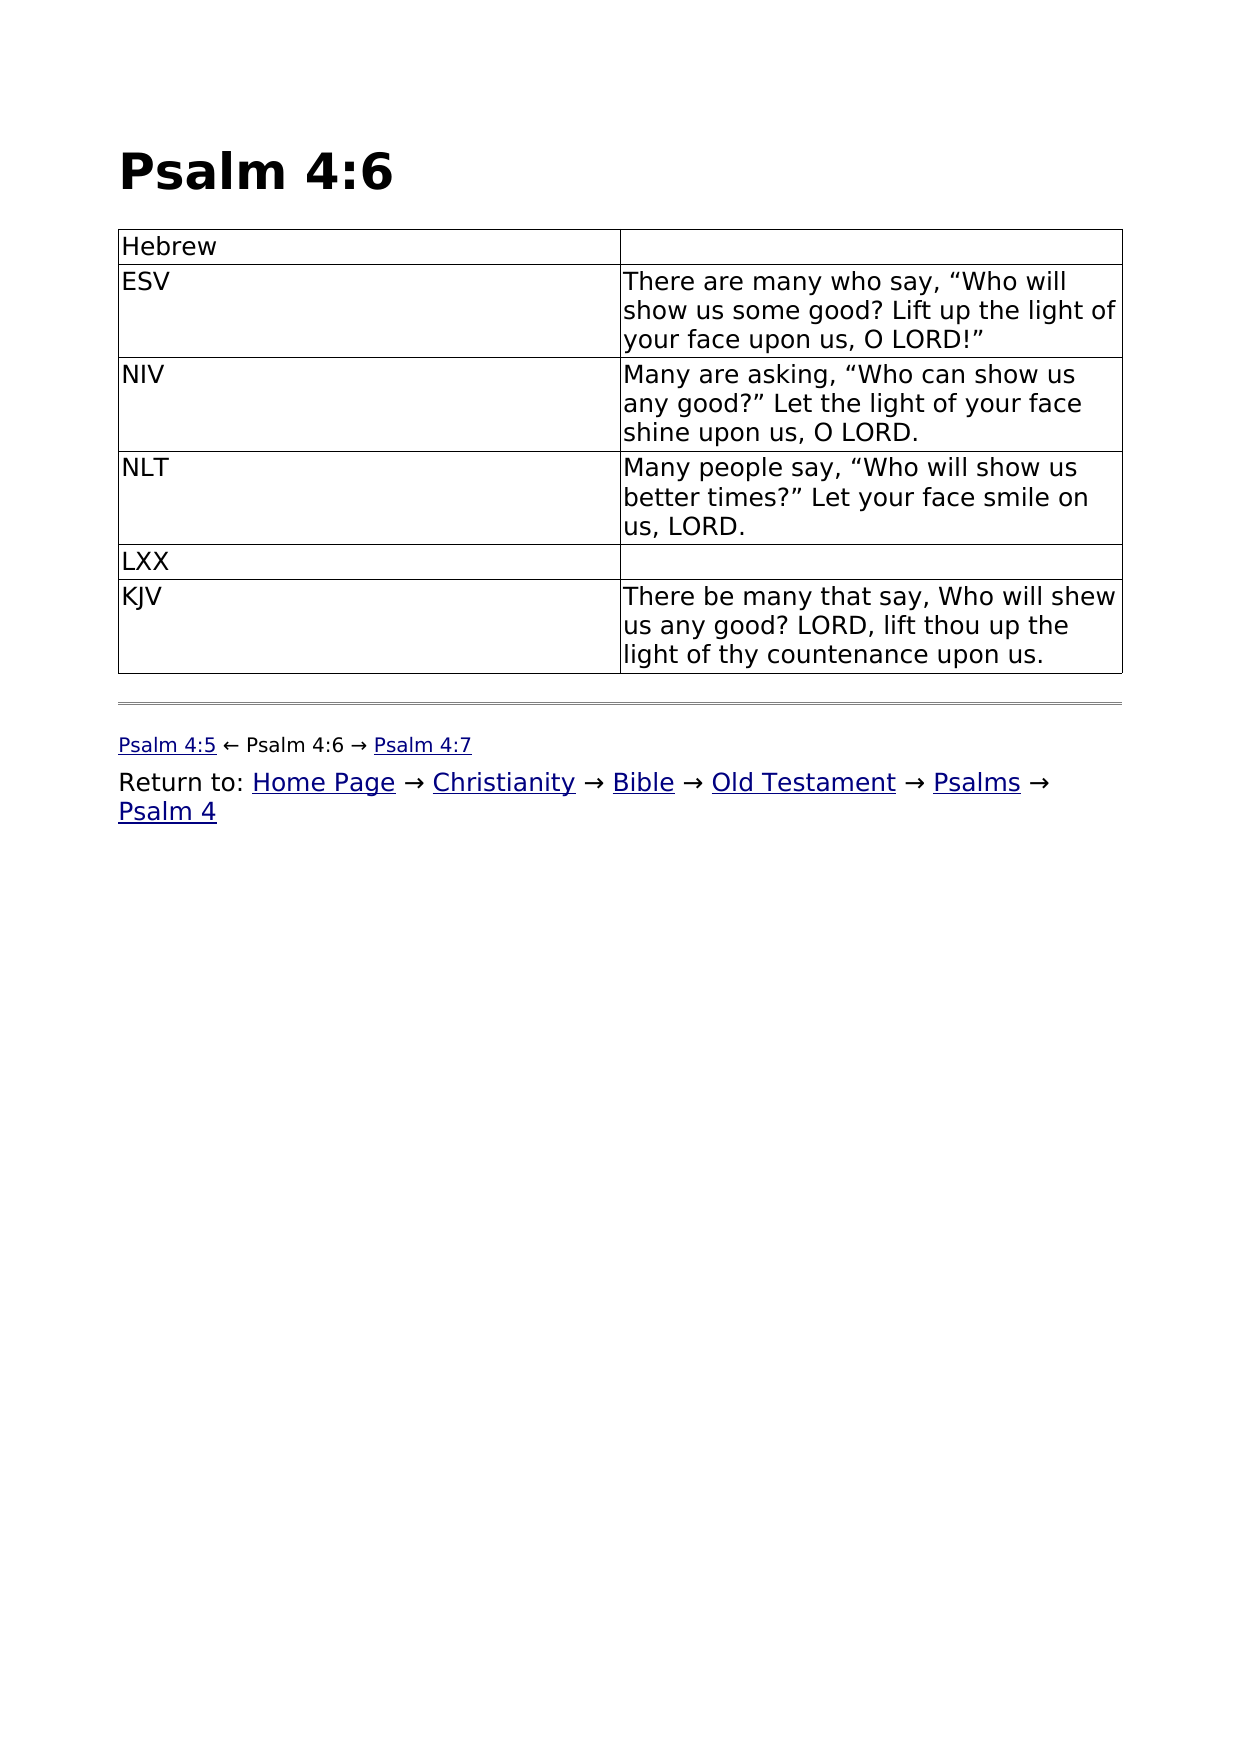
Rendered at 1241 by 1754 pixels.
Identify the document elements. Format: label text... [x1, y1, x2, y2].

table_cell [621, 545, 1122, 579]
table_cell Many are asking, “Who can show us any good?” Let the light of your face shine upon us, O LORD. [621, 358, 1122, 451]
table_cell There are many who say, “Who will show us some good? Lift up the light of your face upon us, O LORD!” [621, 265, 1122, 357]
table_cell LXX [119, 545, 620, 579]
table_cell NIV [119, 358, 620, 451]
table_cell There be many that say, Who will shew us any good? LORD, lift thou up the light of thy countenance upon us. [621, 580, 1122, 673]
table_header Hebrew [119, 230, 620, 264]
subtitle Psalm 4:6 [118, 143, 1122, 201]
table_cell KJV [119, 580, 620, 673]
table_cell Many people say, “Who will show us better times?” Let your face smile on us, LORD. [621, 452, 1122, 544]
table_header [621, 230, 1122, 264]
text Return to: Home Page → Christianity → Bible → Old Testament → Psalms → Psalm 4 [118, 768, 1122, 826]
table_cell NLT [119, 452, 620, 544]
table_cell ESV [119, 265, 620, 357]
text Psalm 4:5 ← Psalm 4:6 → Psalm 4:7 [118, 734, 1122, 768]
